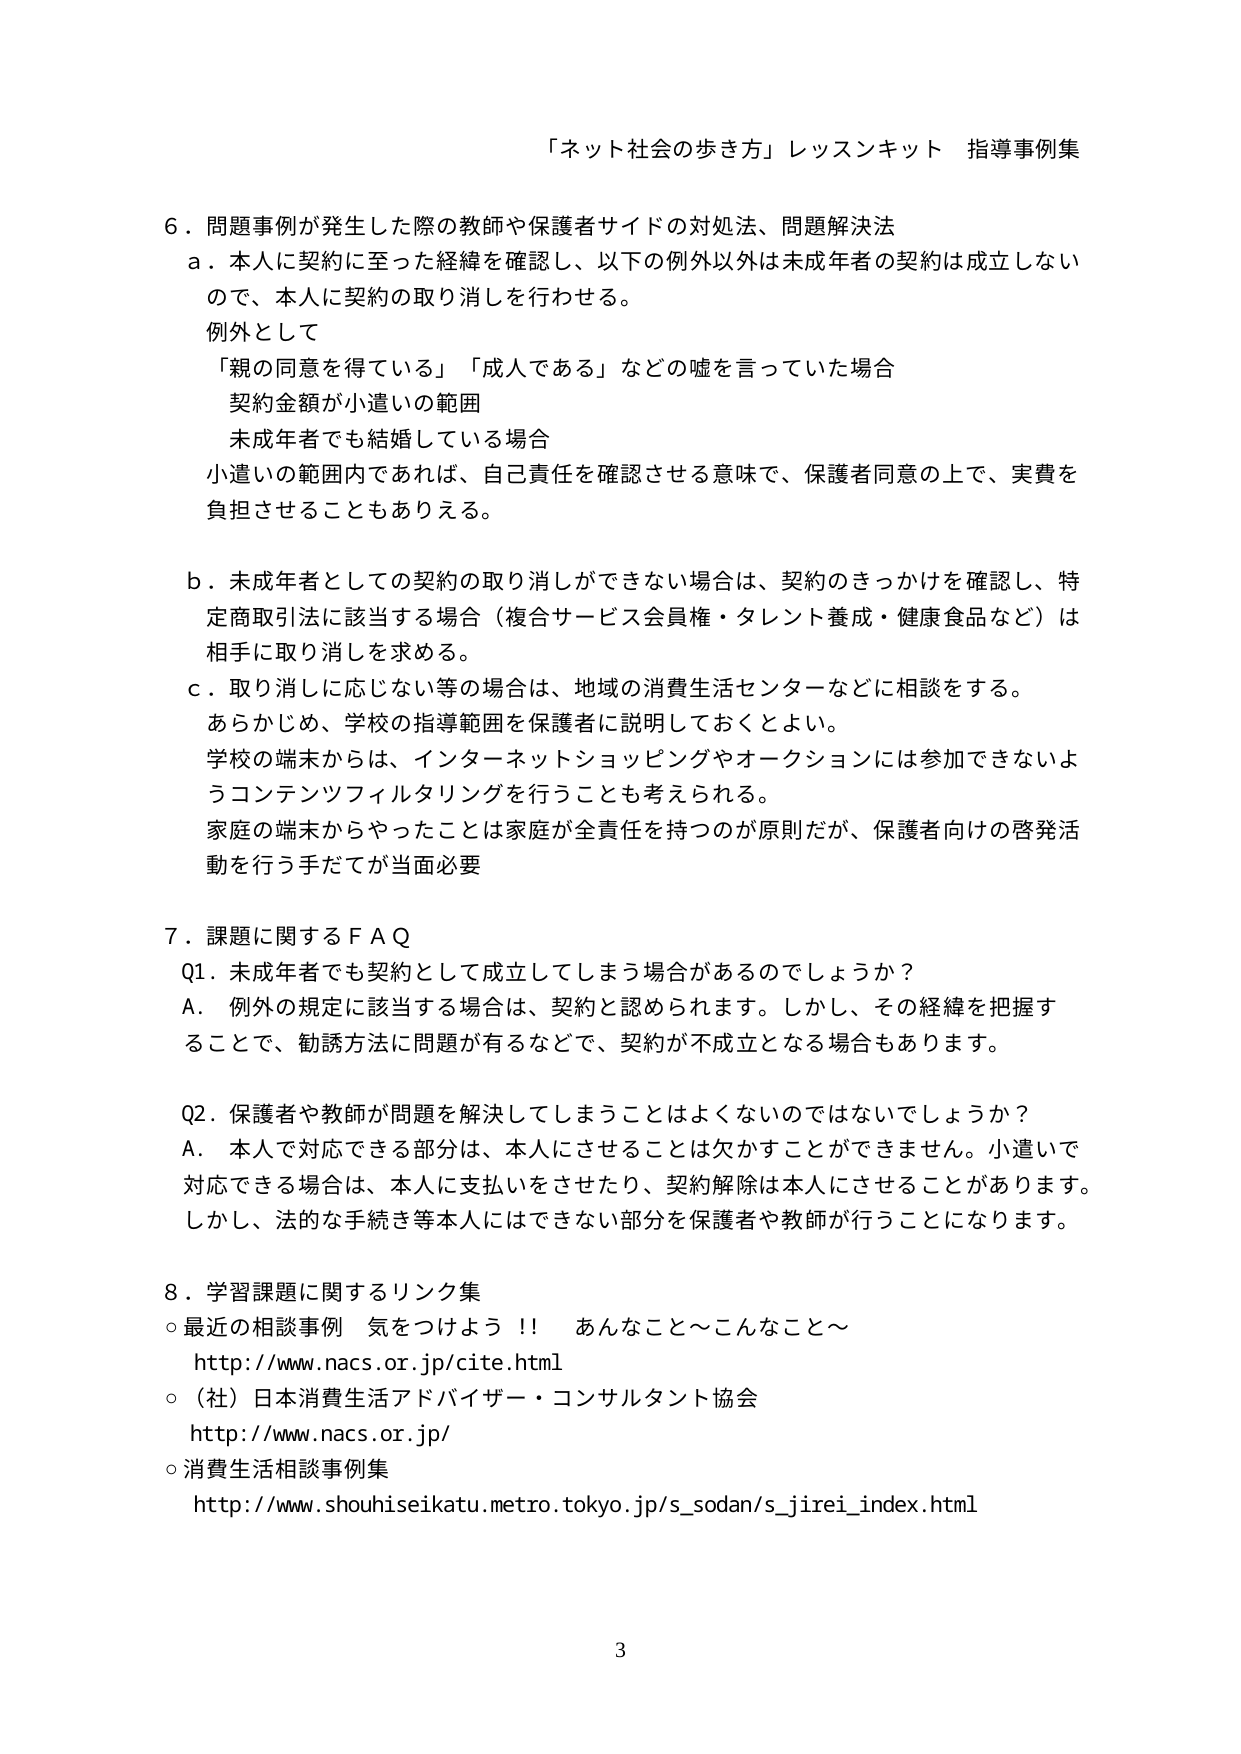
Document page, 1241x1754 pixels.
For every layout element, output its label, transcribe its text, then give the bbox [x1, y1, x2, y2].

text ｃ．取り消しに応じない等の場合は、地域の消費生活センターなどに相談をする。 [160, 662, 1081, 698]
text Q2.保護者や教師が問題を解決してしまうことはよくないのではないでしょうか？ [160, 1089, 1081, 1124]
text ○最近の相談事例 気をつけよう!! あんなこと～こんなこと～ [160, 1302, 1081, 1337]
text 定商取引法に該当する場合（複合サービス会員権・タレント養成・健康食品など）は [160, 591, 1081, 627]
text A. 例外の規定に該当する場合は、契約と認められます。しかし、その経緯を把握す [160, 982, 1081, 1018]
text ８．学習課題に関するリンク集 [160, 1266, 1081, 1302]
text ａ．本人に契約に至った経緯を確認し、以下の例外以外は未成年者の契約は成立しない [160, 236, 1081, 272]
text ので、本人に契約の取り消しを行わせる。 [160, 272, 1081, 307]
text 例外として [160, 307, 1081, 343]
text 対応できる場合は、本人に支払いをさせたり、契約解除は本人にさせることがあります。 しかし、法的な手続き等本人にはできない部分を保護者や教師が行うことになります。 [160, 1160, 1081, 1231]
text http://www.shouhiseikatu.metro.tokyo.jp/s_sodan/s_jirei_index.html [160, 1479, 1081, 1515]
text うコンテンツフィルタリングを行うことも考えられる。 [160, 769, 1081, 804]
text 未成年者でも結婚している場合 [160, 414, 1081, 449]
text 負担させることもありえる。 [160, 485, 1081, 520]
text ○（社）日本消費生活アドバイザー・コンサルタント協会 [160, 1373, 1081, 1408]
text ６．問題事例が発生した際の教師や保護者サイドの対処法、問題解決法 [160, 201, 1081, 236]
text ○消費生活相談事例集 [160, 1444, 1081, 1479]
text A. 本人で対応できる部分は、本人にさせることは欠かすことができません。小遣いで [160, 1124, 1081, 1160]
text あらかじめ、学校の指導範囲を保護者に説明しておくとよい。 [160, 698, 1081, 733]
text 学校の端末からは、インターネットショッピングやオークションには参加できないよ [160, 733, 1081, 769]
text http://www.nacs.or.jp/ [160, 1408, 1081, 1444]
text Q1.未成年者でも契約として成立してしまう場合があるのでしょうか？ [160, 947, 1081, 982]
text 小遣いの範囲内であれば、自己責任を確認させる意味で、保護者同意の上で、実費を [160, 449, 1081, 485]
text 契約金額が小遣いの範囲 [160, 378, 1081, 414]
text ることで、勧誘方法に問題が有るなどで、契約が不成立となる場合もあります。 [160, 1018, 1081, 1053]
text 「親の同意を得ている」「成人である」などの嘘を言っていた場合 [160, 343, 1081, 378]
text ７．課題に関するＦＡＱ [160, 911, 1081, 947]
text 相手に取り消しを求める。 [160, 627, 1081, 662]
text ｂ．未成年者としての契約の取り消しができない場合は、契約のきっかけを確認し、特 [160, 556, 1081, 591]
text 動を行う手だてが当面必要 [160, 840, 1081, 876]
text http://www.nacs.or.jp/cite.html [160, 1337, 1081, 1373]
text 家庭の端末からやったことは家庭が全責任を持つのが原則だが、保護者向けの啓発活 [160, 804, 1081, 840]
